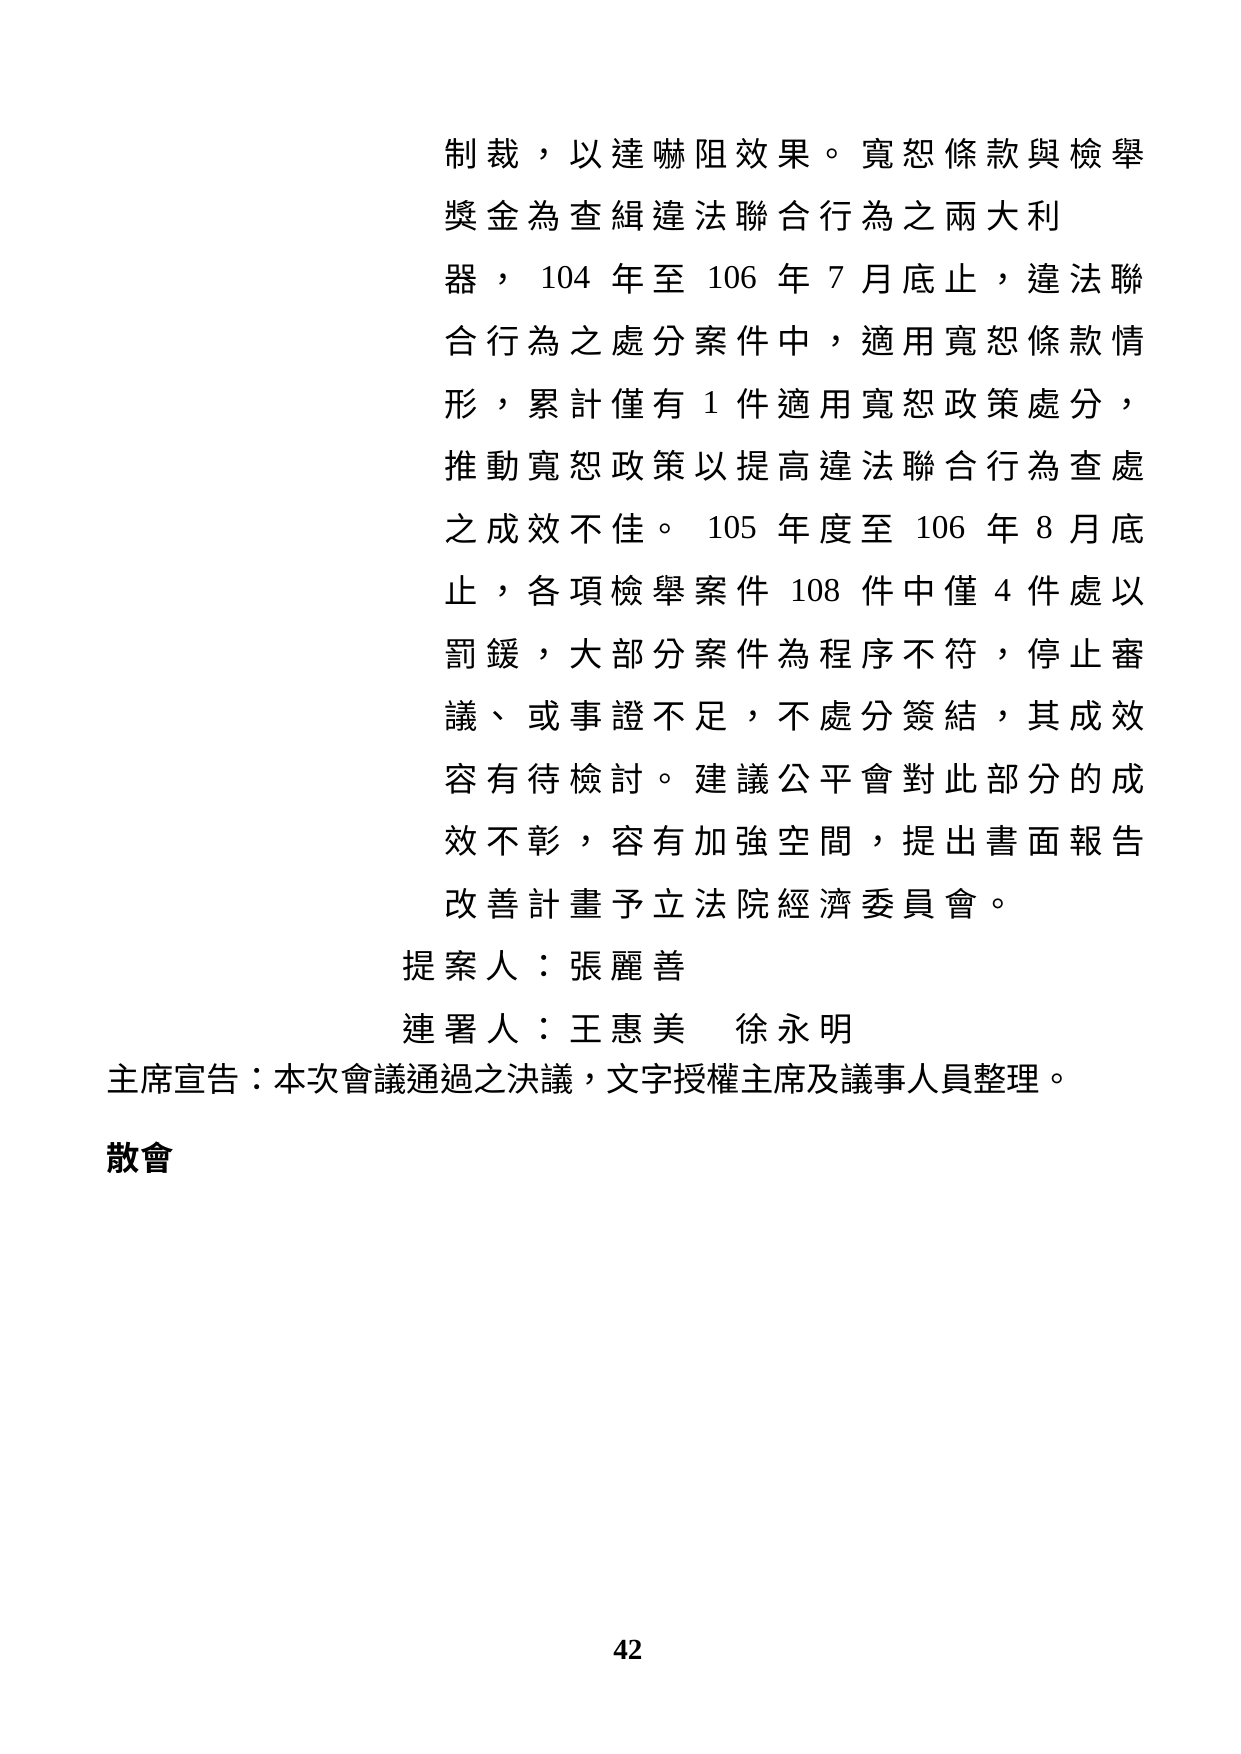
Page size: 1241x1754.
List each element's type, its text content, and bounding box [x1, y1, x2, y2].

text 連署人：王惠美 徐永明 [384, 985, 1044, 1048]
list 制裁，以達嚇阻效果。寬恕條款與檢舉獎金為查緝違法聯合行為之兩大利器，104年至106年7月底止，違法聯合行為之處分案件中，適用寬恕條款情形，累計僅有1件適用寬恕政策處分，推動寬恕政策以提高違法聯合行為查處之成效不佳。105年度至106年8月底止，各項檢舉案件108件中僅4件處以罰鍰，大部分案件為程序不符，停止審議、或事證不足，不處分簽結，其成效容有待檢討。建議公平會對此部分的成效不彰，容有加強空間，提出書面報告改善計畫予立法院經濟委員會。 [313, 110, 1148, 923]
text 散會 [107, 1127, 1132, 1181]
text 主席宣告：本次會議通過之決議，文字授權主席及議事人員整理。 [107, 1048, 1140, 1102]
text 提案人：張麗善 [384, 923, 1044, 985]
